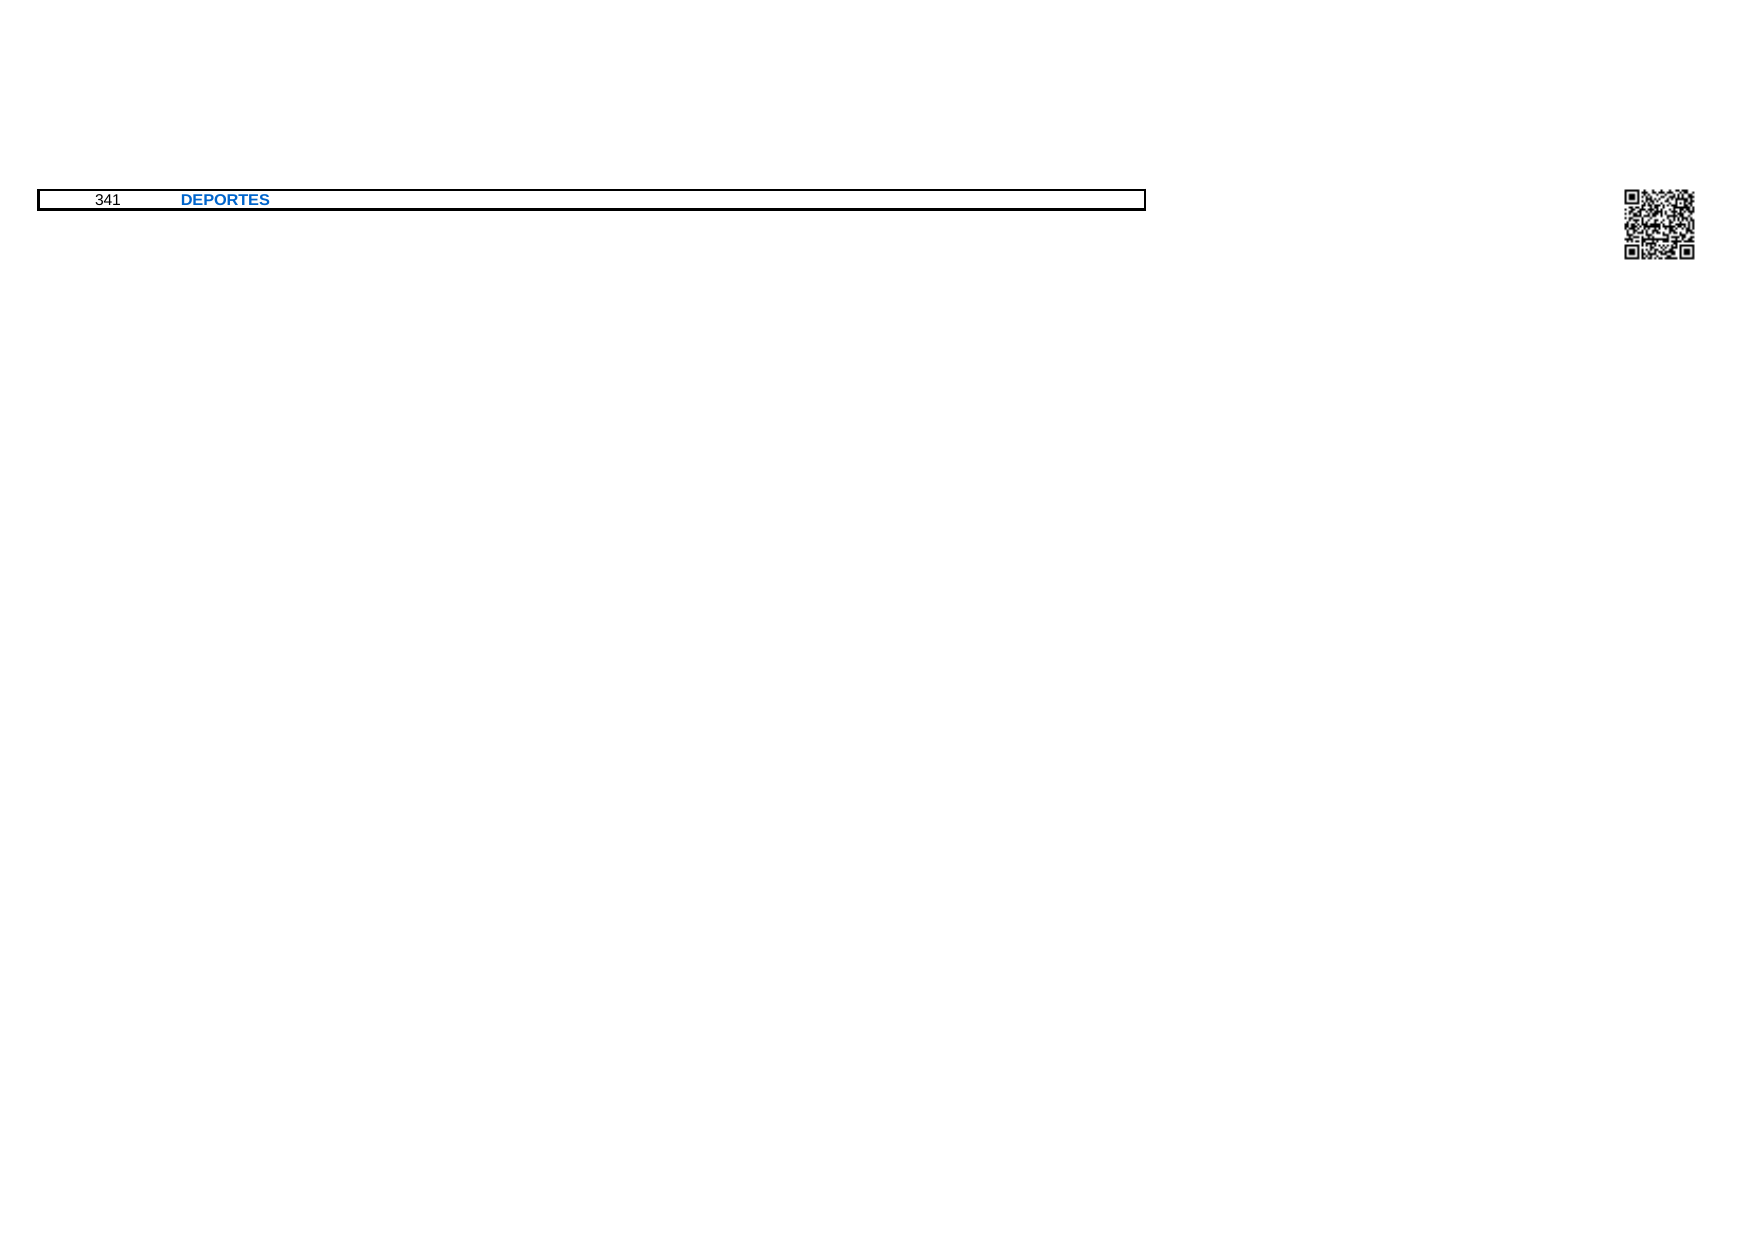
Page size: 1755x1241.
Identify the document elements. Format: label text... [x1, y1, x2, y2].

text 341 DEPORTES [95, 191, 1144, 208]
